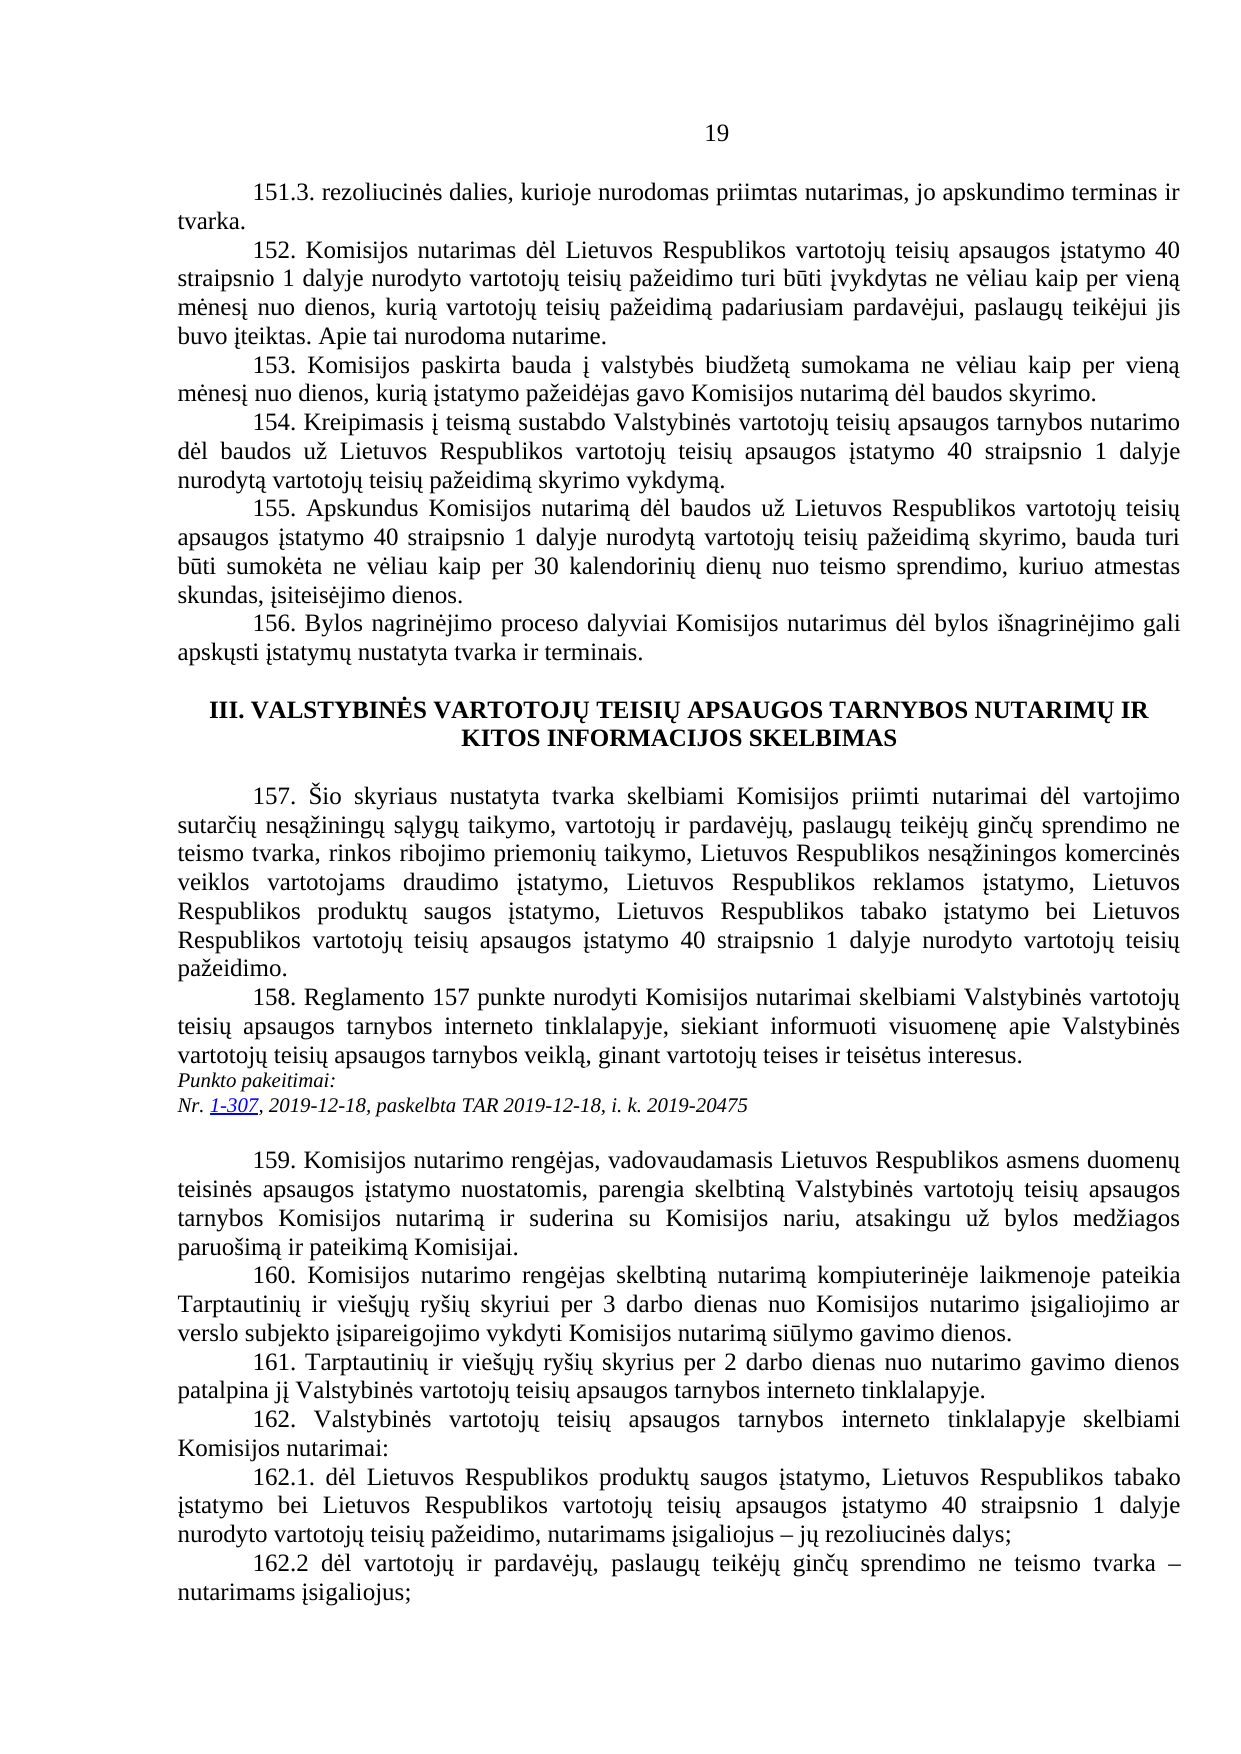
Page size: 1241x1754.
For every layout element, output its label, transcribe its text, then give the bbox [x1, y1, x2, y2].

text Nr. 1-307, 2019-12-18, paskelbta TAR 2019-12-18, i. k. 2019-20475 [177, 1092, 1181, 1117]
text III. VALSTYBINĖS VARTOTOJŲ TEISIŲ APSAUGOS TARNYBOS NUTARIMŲ IR KITOS INFORMACIJOS SKELBIMAS [177, 695, 1181, 752]
text 157. Šio skyriaus nustatyta tvarka skelbiami Komisijos priimti nutarimai dėl vartojimo sutarčių nesąžiningų sąlygų taikymo, vartotojų ir pardavėjų, paslaugų teikėjų ginčų sprendimo ne teismo tvarka, rinkos ribojimo priemonių taikymo, Lietuvos Respublikos nesąžiningos komercinės veiklos vartotojams draudimo įstatymo, Lietuvos Respublikos reklamos įstatymo, Lietuvos Respublikos produktų saugos įstatymo, Lietuvos Respublikos tabako įstatymo bei Lietuvos Respublikos vartotojų teisių apsaugos įstatymo 40 straipsnio 1 dalyje nurodyto vartotojų teisių pažeidimo. [177, 781, 1181, 982]
text 162.2 dėl vartotojų ir pardavėjų, paslaugų teikėjų ginčų sprendimo ne teismo tvarka – nutarimams įsigaliojus; [177, 1548, 1181, 1605]
text 152. Komisijos nutarimas dėl Lietuvos Respublikos vartotojų teisių apsaugos įstatymo 40 straipsnio 1 dalyje nurodyto vartotojų teisių pažeidimo turi būti įvykdytas ne vėliau kaip per vieną mėnesį nuo dienos, kurią vartotojų teisių pažeidimą padariusiam pardavėjui, paslaugų teikėjui jis buvo įteiktas. Apie tai nurodoma nutarime. [177, 235, 1181, 350]
text 162. Valstybinės vartotojų teisių apsaugos tarnybos interneto tinklalapyje skelbiami Komisijos nutarimai: [177, 1404, 1181, 1462]
text 160. Komisijos nutarimo rengėjas skelbtiną nutarimą kompiuterinėje laikmenoje pateikia Tarptautinių ir viešųjų ryšių skyriui per 3 darbo dienas nuo Komisijos nutarimo įsigaliojimo ar verslo subjekto įsipareigojimo vykdyti Komisijos nutarimą siūlymo gavimo dienos. [177, 1260, 1181, 1347]
text 154. Kreipimasis į teismą sustabdo Valstybinės vartotojų teisių apsaugos tarnybos nutarimo dėl baudos už Lietuvos Respublikos vartotojų teisių apsaugos įstatymo 40 straipsnio 1 dalyje nurodytą vartotojų teisių pažeidimą skyrimo vykdymą. [177, 407, 1181, 493]
text 151.3. rezoliucinės dalies, kurioje nurodomas priimtas nutarimas, jo apskundimo terminas ir tvarka. [177, 177, 1181, 235]
text 159. Komisijos nutarimo rengėjas, vadovaudamasis Lietuvos Respublikos asmens duomenų teisinės apsaugos įstatymo nuostatomis, parengia skelbtiną Valstybinės vartotojų teisių apsaugos tarnybos Komisijos nutarimą ir suderina su Komisijos nariu, atsakingu už bylos medžiagos paruošimą ir pateikimą Komisijai. [177, 1145, 1181, 1260]
text 161. Tarptautinių ir viešųjų ryšių skyrius per 2 darbo dienas nuo nutarimo gavimo dienos patalpina jį Valstybinės vartotojų teisių apsaugos tarnybos interneto tinklalapyje. [177, 1347, 1181, 1404]
text Punkto pakeitimai: [177, 1068, 1181, 1092]
text 155. Apskundus Komisijos nutarimą dėl baudos už Lietuvos Respublikos vartotojų teisių apsaugos įstatymo 40 straipsnio 1 dalyje nurodytą vartotojų teisių pažeidimą skyrimo, bauda turi būti sumokėta ne vėliau kaip per 30 kalendorinių dienų nuo teismo sprendimo, kuriuo atmestas skundas, įsiteisėjimo dienos. [177, 493, 1181, 608]
text 156. Bylos nagrinėjimo proceso dalyviai Komisijos nutarimus dėl bylos išnagrinėjimo gali apskųsti įstatymų nustatyta tvarka ir terminais. [177, 608, 1181, 666]
text 162.1. dėl Lietuvos Respublikos produktų saugos įstatymo, Lietuvos Respublikos tabako įstatymo bei Lietuvos Respublikos vartotojų teisių apsaugos įstatymo 40 straipsnio 1 dalyje nurodyto vartotojų teisių pažeidimo, nutarimams įsigaliojus – jų rezoliucinės dalys; [177, 1462, 1181, 1548]
text 153. Komisijos paskirta bauda į valstybės biudžetą sumokama ne vėliau kaip per vieną mėnesį nuo dienos, kurią įstatymo pažeidėjas gavo Komisijos nutarimą dėl baudos skyrimo. [177, 350, 1181, 407]
text 158. Reglamento 157 punkte nurodyti Komisijos nutarimai skelbiami Valstybinės vartotojų teisių apsaugos tarnybos interneto tinklalapyje, siekiant informuoti visuomenę apie Valstybinės vartotojų teisių apsaugos tarnybos veiklą, ginant vartotojų teises ir teisėtus interesus. [177, 982, 1181, 1068]
